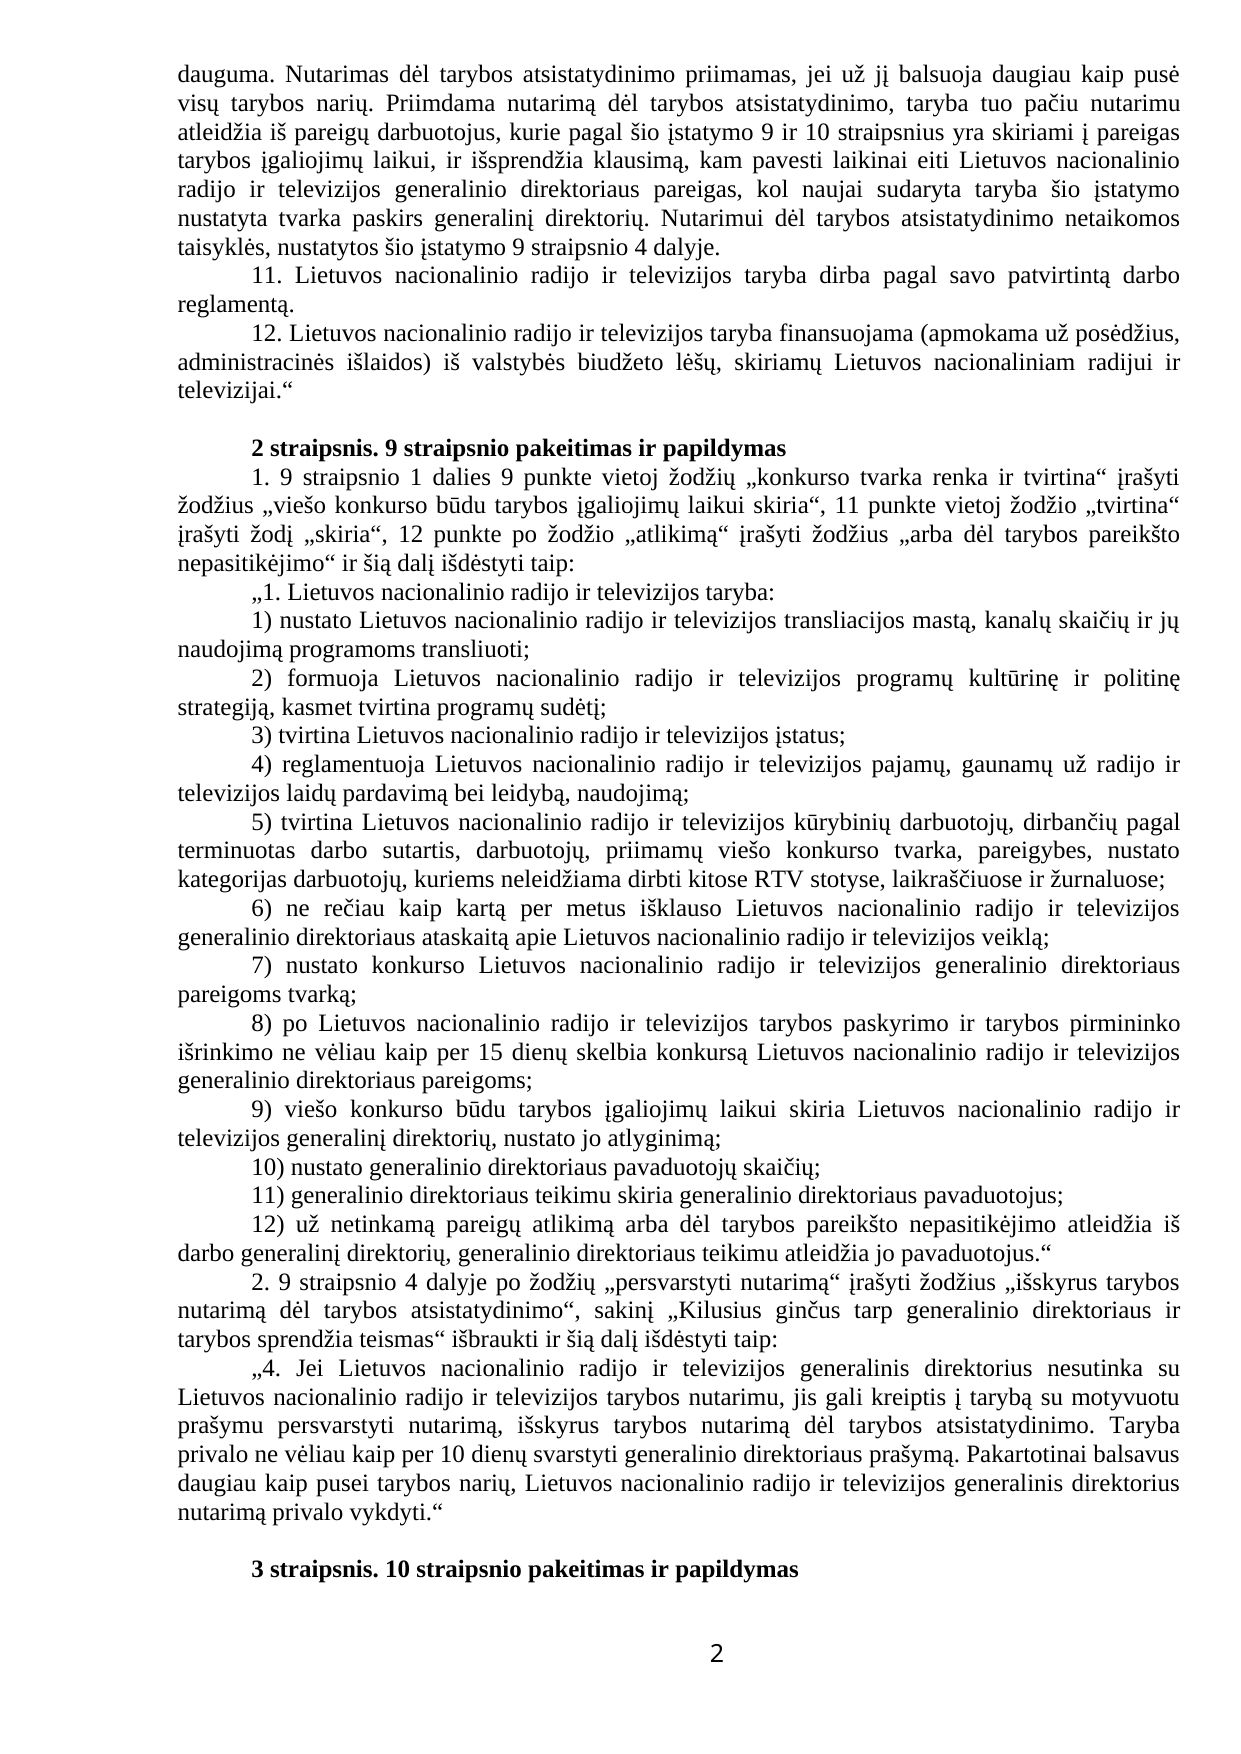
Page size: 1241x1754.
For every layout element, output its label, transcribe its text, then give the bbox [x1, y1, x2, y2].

text 7) nustato konkurso Lietuvos nacionalinio radijo ir televizijos generalinio direktoriaus pareigoms tvarką; [177, 950, 1181, 1008]
text 1) nustato Lietuvos nacionalinio radijo ir televizijos transliacijos mastą, kanalų skaičių ir jų naudojimą programoms transliuoti; [177, 605, 1181, 663]
text 3 straipsnis. 10 straipsnio pakeitimas ir papildymas [177, 1554, 1181, 1583]
text 12. Lietuvos nacionalinio radijo ir televizijos taryba finansuojama (apmokama už posėdžius, administracinės išlaidos) iš valstybės biudžeto lėšų, skiriamų Lietuvos nacionaliniam radijui ir televizijai.“ [177, 318, 1181, 404]
text 11) generalinio direktoriaus teikimu skiria generalinio direktoriaus pavaduotojus; [177, 1180, 1181, 1209]
text 1. 9 straipsnio 1 dalies 9 punkte vietoj žodžių „konkurso tvarka renka ir tvirtina“ įrašyti žodžius „viešo konkurso būdu tarybos įgaliojimų laikui skiria“, 11 punkte vietoj žodžio „tvirtina“ įrašyti žodį „skiria“, 12 punkte po žodžio „atlikimą“ įrašyti žodžius „arba dėl tarybos pareikšto nepasitikėjimo“ ir šią dalį išdėstyti taip: [177, 462, 1181, 577]
text 6) ne rečiau kaip kartą per metus išklauso Lietuvos nacionalinio radijo ir televizijos generalinio direktoriaus ataskaitą apie Lietuvos nacionalinio radijo ir televizijos veiklą; [177, 893, 1181, 950]
text 5) tvirtina Lietuvos nacionalinio radijo ir televizijos kūrybinių darbuotojų, dirbančių pagal terminuotas darbo sutartis, darbuotojų, priimamų viešo konkurso tvarka, pareigybes, nustato kategorijas darbuotojų, kuriems neleidžiama dirbti kitose RTV stotyse, laikraščiuose ir žurnaluose; [177, 807, 1181, 893]
text dauguma. Nutarimas dėl tarybos atsistatydinimo priimamas, jei už jį balsuoja daugiau kaip pusė visų tarybos narių. Priimdama nutarimą dėl tarybos atsistatydinimo, taryba tuo pačiu nutarimu atleidžia iš pareigų darbuotojus, kurie pagal šio įstatymo 9 ir 10 straipsnius yra skiriami į pareigas tarybos įgaliojimų laikui, ir išsprendžia klausimą, kam pavesti laikinai eiti Lietuvos nacionalinio radijo ir televizijos generalinio direktoriaus pareigas, kol naujai sudaryta taryba šio įstatymo nustatyta tvarka paskirs generalinį direktorių. Nutarimui dėl tarybos atsistatydinimo netaikomos taisyklės, nustatytos šio įstatymo 9 straipsnio 4 dalyje. [177, 59, 1181, 260]
text 8) po Lietuvos nacionalinio radijo ir televizijos tarybos paskyrimo ir tarybos pirmininko išrinkimo ne vėliau kaip per 15 dienų skelbia konkursą Lietuvos nacionalinio radijo ir televizijos generalinio direktoriaus pareigoms; [177, 1008, 1181, 1094]
text 4) reglamentuoja Lietuvos nacionalinio radijo ir televizijos pajamų, gaunamų už radijo ir televizijos laidų pardavimą bei leidybą, naudojimą; [177, 749, 1181, 807]
text 2 straipsnis. 9 straipsnio pakeitimas ir papildymas [177, 433, 1181, 462]
text 3) tvirtina Lietuvos nacionalinio radijo ir televizijos įstatus; [177, 720, 1181, 749]
text „4. Jei Lietuvos nacionalinio radijo ir televizijos generalinis direktorius nesutinka su Lietuvos nacionalinio radijo ir televizijos tarybos nutarimu, jis gali kreiptis į tarybą su motyvuotu prašymu persvarstyti nutarimą, išskyrus tarybos nutarimą dėl tarybos atsistatydinimo. Taryba privalo ne vėliau kaip per 10 dienų svarstyti generalinio direktoriaus prašymą. Pakartotinai balsavus daugiau kaip pusei tarybos narių, Lietuvos nacionalinio radijo ir televizijos generalinis direktorius nutarimą privalo vykdyti.“ [177, 1353, 1181, 1525]
text 9) viešo konkurso būdu tarybos įgaliojimų laikui skiria Lietuvos nacionalinio radijo ir televizijos generalinį direktorių, nustato jo atlyginimą; [177, 1094, 1181, 1152]
text 2. 9 straipsnio 4 dalyje po žodžių „persvarstyti nutarimą“ įrašyti žodžius „išskyrus tarybos nutarimą dėl tarybos atsistatydinimo“, sakinį „Kilusius ginčus tarp generalinio direktoriaus ir tarybos sprendžia teismas“ išbraukti ir šią dalį išdėstyti taip: [177, 1267, 1181, 1353]
text 12) už netinkamą pareigų atlikimą arba dėl tarybos pareikšto nepasitikėjimo atleidžia iš darbo generalinį direktorių, generalinio direktoriaus teikimu atleidžia jo pavaduotojus.“ [177, 1209, 1181, 1267]
text 2) formuoja Lietuvos nacionalinio radijo ir televizijos programų kultūrinę ir politinę strategiją, kasmet tvirtina programų sudėtį; [177, 663, 1181, 720]
text 11. Lietuvos nacionalinio radijo ir televizijos taryba dirba pagal savo patvirtintą darbo reglamentą. [177, 260, 1181, 318]
text „1. Lietuvos nacionalinio radijo ir televizijos taryba: [177, 577, 1181, 605]
text 10) nustato generalinio direktoriaus pavaduotojų skaičių; [177, 1152, 1181, 1180]
